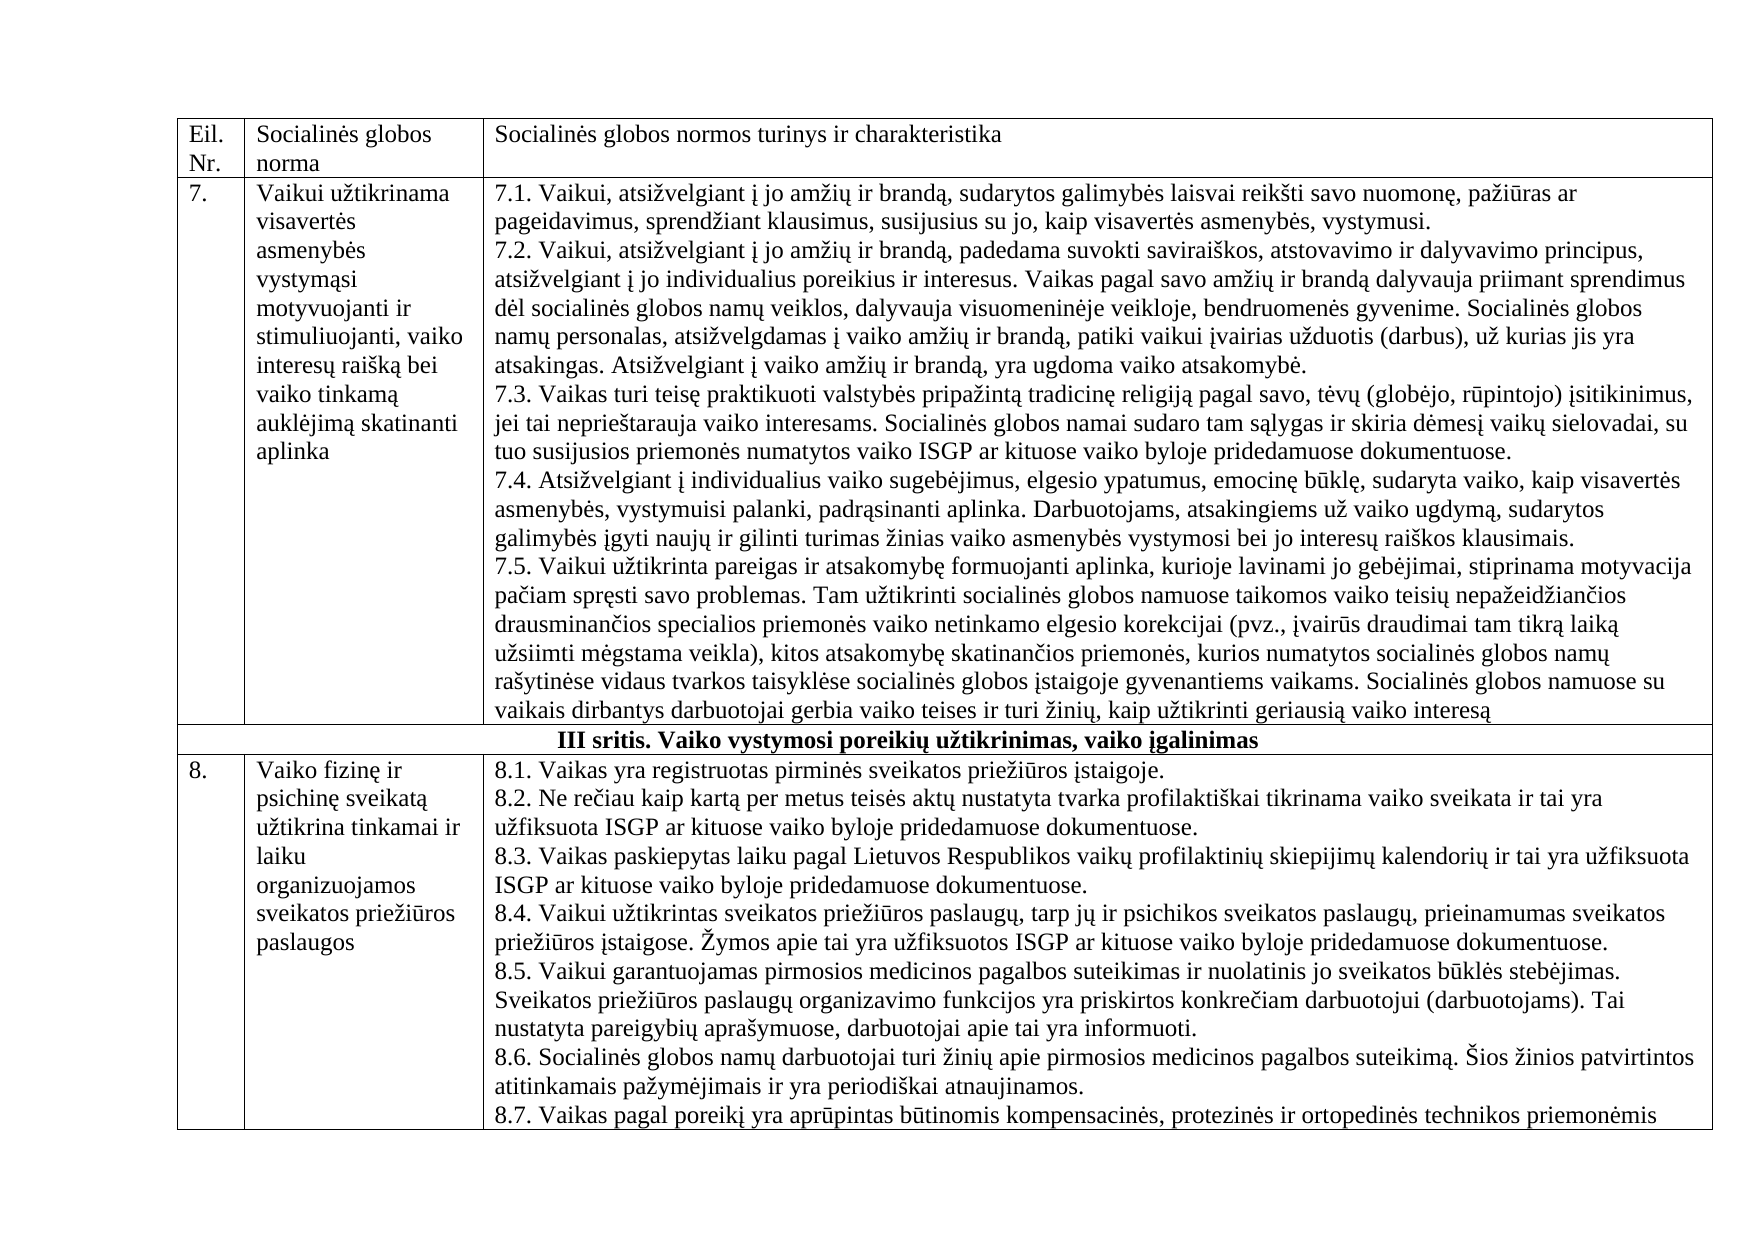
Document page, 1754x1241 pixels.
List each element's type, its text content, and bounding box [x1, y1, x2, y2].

table_cell Vaikui užtikrinama visavertės asmenybės vystymąsi motyvuojanti ir stimuliuojanti, vaiko interesų raišką bei vaiko tinkamą auklėjimą skatinanti aplinka [245, 178, 483, 724]
table_cell 8.1. Vaikas yra registruotas pirminės sveikatos priežiūros įstaigoje. 8.2. Ne rečiau kaip kartą per metus teisės aktų nustatyta tvarka profilaktiškai tikrinama vaiko sveikata ir tai yra užfiksuota ISGP ar kituose vaiko byloje pridedamuose dokumentuose. 8.3. Vaikas paskiepytas laiku pagal Lietuvos Respublikos vaikų profilaktinių skiepijimų kalendorių ir tai yra užfiksuota ISGP ar kituose vaiko byloje pridedamuose dokumentuose. 8.4. Vaikui užtikrintas sveikatos priežiūros paslaugų, tarp jų ir psichikos sveikatos paslaugų, prieinamumas sveikatos priežiūros įstaigose. Žymos apie tai yra užfiksuotos ISGP ar kituose vaiko byloje pridedamuose dokumentuose. 8.5. Vaikui garantuojamas pirmosios medicinos pagalbos suteikimas ir nuolatinis jo sveikatos būklės stebėjimas. Sveikatos priežiūros paslaugų organizavimo funkcijos yra priskirtos konkrečiam darbuotojui (darbuotojams). Tai nustatyta pareigybių aprašymuose, darbuotojai apie tai yra informuoti. 8.6. Socialinės globos namų darbuotojai turi žinių apie pirmosios medicinos pagalbos suteikimą. Šios žinios patvirtintos atitinkamais pažymėjimais ir yra periodiškai atnaujinamos. 8.7. Vaikas pagal poreikį yra aprūpintas būtinomis kompensacinės, protezinės ir ortopedinės technikos priemonėmis [484, 755, 1712, 1128]
table_cell III sritis. Vaiko vystymosi poreikių užtikrinimas, vaiko įgalinimas [178, 725, 1638, 754]
table_cell 7.1. Vaikui, atsižvelgiant į jo amžių ir brandą, sudarytos galimybės laisvai reikšti savo nuomonę, pažiūras ar pageidavimus, sprendžiant klausimus, susijusius su jo, kaip visavertės asmenybės, vystymusi. 7.2. Vaikui, atsižvelgiant į jo amžių ir brandą, padedama suvokti saviraiškos, atstovavimo ir dalyvavimo principus, atsižvelgiant į jo individualius poreikius ir interesus. Vaikas pagal savo amžių ir brandą dalyvauja priimant sprendimus dėl socialinės globos namų veiklos, dalyvauja visuomeninėje veikloje, bendruomenės gyvenime. Socialinės globos namų personalas, atsižvelgdamas į vaiko amžių ir brandą, patiki vaikui įvairias užduotis (darbus), už kurias jis yra atsakingas. Atsižvelgiant į vaiko amžių ir brandą, yra ugdoma vaiko atsakomybė. 7.3. Vaikas turi teisę praktikuoti valstybės pripažintą tradicinę religiją pagal savo, tėvų (globėjo, rūpintojo) įsitikinimus, jei tai neprieštarauja vaiko interesams. Socialinės globos namai sudaro tam sąlygas ir skiria dėmesį vaikų sielovadai, su tuo susijusios priemonės numatytos vaiko ISGP ar kituose vaiko byloje pridedamuose dokumentuose. 7.4. Atsižvelgiant į individualius vaiko sugebėjimus, elgesio ypatumus, emocinę būklę, sudaryta vaiko, kaip visavertės asmenybės, vystymuisi palanki, padrąsinanti aplinka. Darbuotojams, atsakingiems už vaiko ugdymą, sudarytos galimybės įgyti naujų ir gilinti turimas žinias vaiko asmenybės vystymosi bei jo interesų raiškos klausimais. 7.5. Vaikui užtikrinta pareigas ir atsakomybę formuojanti aplinka, kurioje lavinami jo gebėjimai, stiprinama motyvacija pačiam spręsti savo problemas. Tam užtikrinti socialinės globos namuose taikomos vaiko teisių nepažeidžiančios drausminančios specialios priemonės vaiko netinkamo elgesio korekcijai (pvz., įvairūs draudimai tam tikrą laiką užsiimti mėgstama veikla), kitos atsakomybę skatinančios priemonės, kurios numatytos socialinės globos namų rašytinėse vidaus tvarkos taisyklėse socialinės globos įstaigoje gyvenantiems vaikams. Socialinės globos namuose su vaikais dirbantys darbuotojai gerbia vaiko teises ir turi žinių, kaip užtikrinti geriausią vaiko interesą [484, 178, 1712, 724]
table_header Socialinės globos normos turinys ir charakteristika [484, 119, 1712, 177]
table_cell 8. [178, 755, 244, 1128]
table_cell [1664, 725, 1712, 754]
table_header Eil. Nr. [178, 119, 244, 177]
table_cell [1639, 725, 1663, 754]
table_cell Vaiko fizinę ir psichinę sveikatą užtikrina tinkamai ir laiku organizuojamos sveikatos priežiūros paslaugos [245, 755, 483, 1128]
table_cell 7. [178, 178, 244, 724]
table_header Socialinės globos norma [245, 119, 483, 177]
